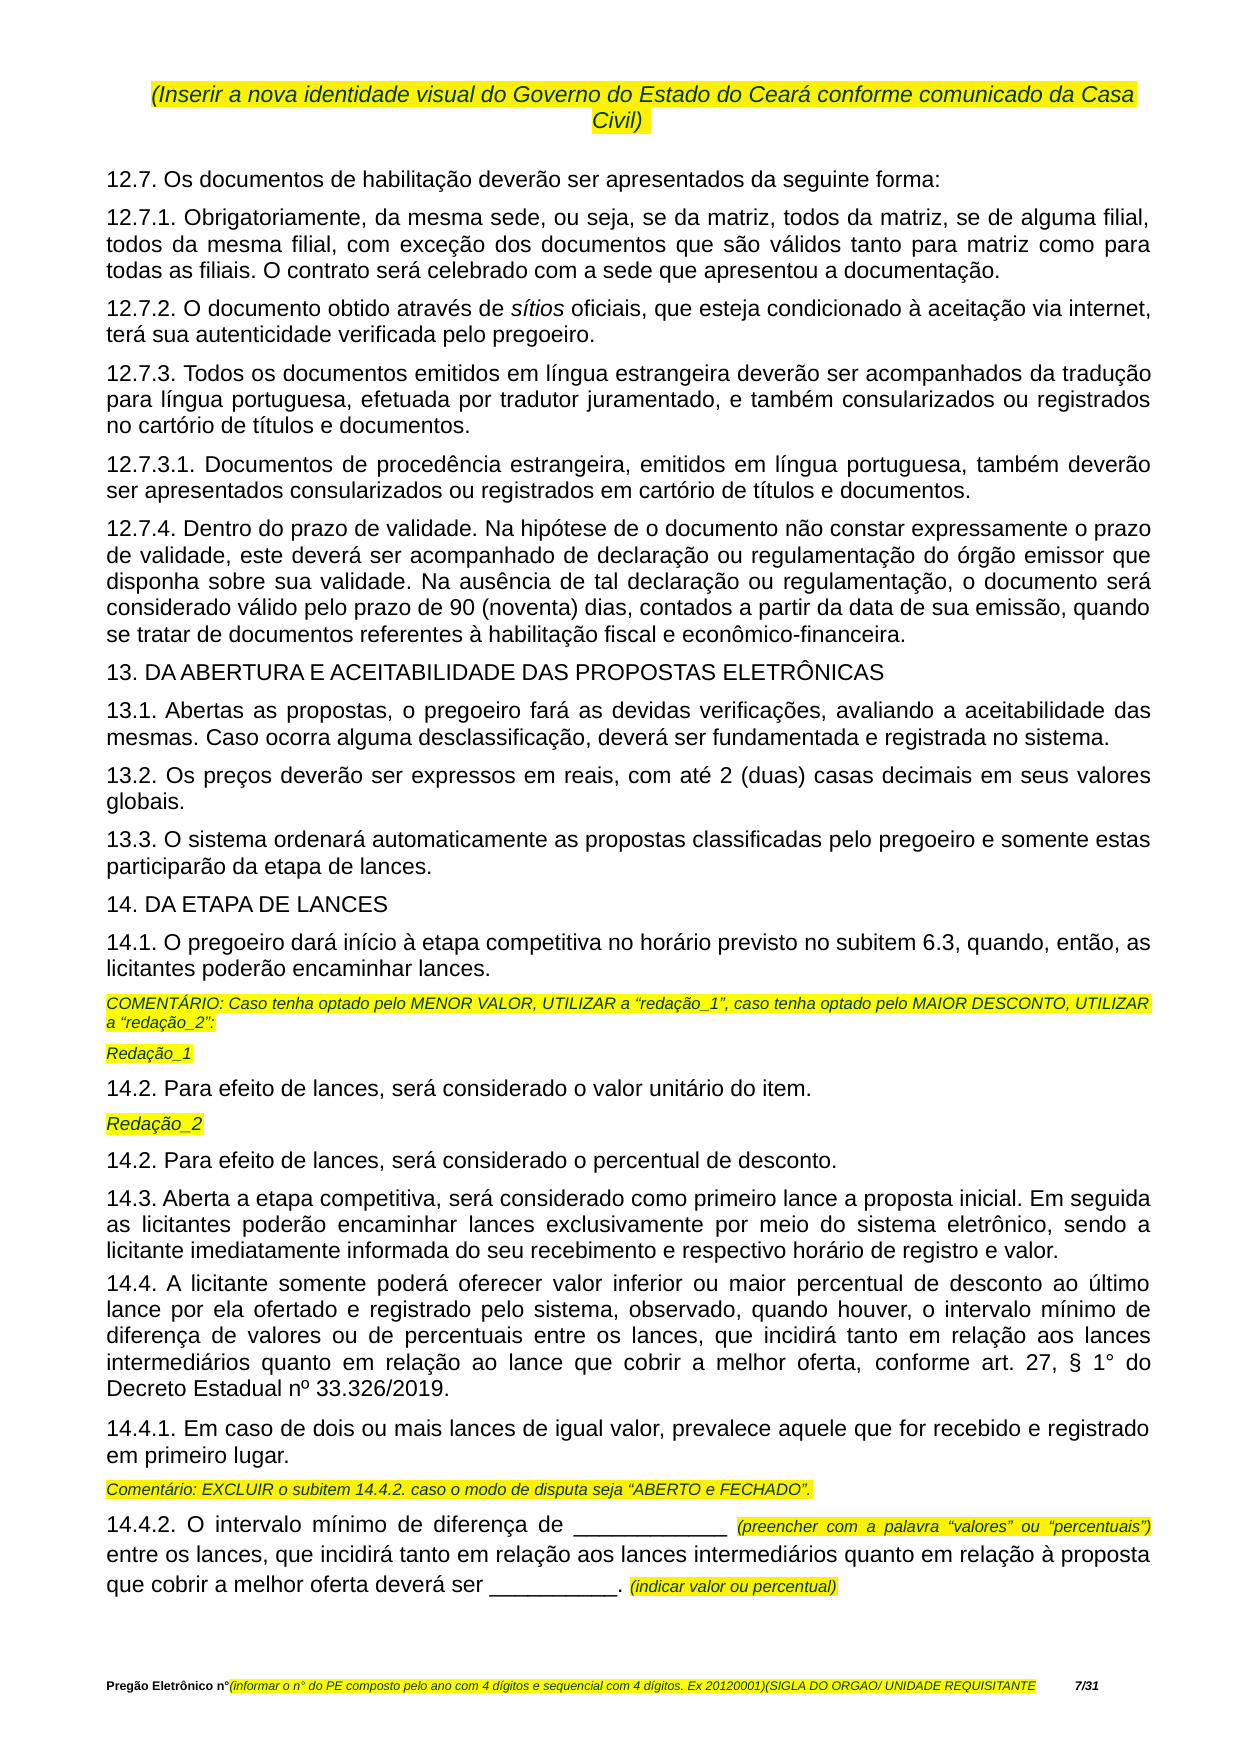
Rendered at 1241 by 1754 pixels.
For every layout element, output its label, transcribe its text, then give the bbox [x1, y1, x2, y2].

text 14.4. A licitante somente poderá oferecer valor inferior ou maior percentual de desconto ao último lance por ela ofertado e registrado pelo sistema, observado, quando houver, o intervalo mínimo de diferença de valores ou de percentuais entre os lances, que incidirá tanto em relação aos lances intermediários quanto em relação ao lance que cobrir a melhor oferta, conforme art. 27, § 1° do Decreto Estadual nº 33.326/2019. [106, 1270, 1152, 1402]
text Comentário: EXCLUIR o subitem 14.4.2. caso o modo de disputa seja “ABERTO e FECHADO”. [106, 1480, 1152, 1499]
text 12.7.3.1. Documentos de procedência estrangeira, emitidos em língua portuguesa, também deverão ser apresentados consularizados ou registrados em cartório de títulos e documentos. [106, 451, 1152, 503]
text 14. DA ETAPA DE LANCES [106, 891, 1152, 917]
list 14.4.2. O intervalo mínimo de diferença de ____________ (preencher com a palavra “valores” ou “percentuais”) entre os lances, que incidirá tanto em relação aos lances intermediários quanto em relação à proposta que cobrir a melhor oferta deverá ser __________. (indicar valor ou percentual) [106, 1511, 1152, 1598]
text Redação_1 [106, 1044, 1152, 1063]
text 12.7. Os documentos de habilitação deverão ser apresentados da seguinte forma: [106, 166, 1152, 192]
text 14.3. Aberta a etapa competitiva, será considerado como primeiro lance a proposta inicial. Em seguida as licitantes poderão encaminhar lances exclusivamente por meio do sistema eletrônico, sendo a licitante imediatamente informada do seu recebimento e respectivo horário de registro e valor. [106, 1185, 1152, 1264]
text 13.2. Os preços deverão ser expressos em reais, com até 2 (duas) casas decimais em seus valores globais. [106, 762, 1152, 814]
text 13.1. Abertas as propostas, o pregoeiro fará as devidas verificações, avaliando a aceitabilidade das mesmas. Caso ocorra alguma desclassificação, deverá ser fundamentada e registrada no sistema. [106, 697, 1152, 750]
text 14.2. Para efeito de lances, será considerado o valor unitário do item. [106, 1075, 1152, 1101]
text 14.1. O pregoeiro dará início à etapa competitiva no horário previsto no subitem 6.3, quando, então, as licitantes poderão encaminhar lances. [106, 929, 1152, 982]
text 12.7.2. O documento obtido através de sítios oficiais, que esteja condicionado à aceitação via internet, terá sua autenticidade verificada pelo pregoeiro. [106, 295, 1152, 348]
text Redação_2 [106, 1113, 1152, 1135]
text COMENTÁRIO: Caso tenha optado pelo MENOR VALOR, UTILIZAR a “redação_1”, caso tenha optado pelo MAIOR DESCONTO, UTILIZAR a “redação_2”: [106, 994, 1152, 1032]
text 13.3. O sistema ordenará automaticamente as propostas classificadas pelo pregoeiro e somente estas participarão da etapa de lances. [106, 826, 1152, 879]
text 13. DA ABERTURA E ACEITABILIDADE DAS PROPOSTAS ELETRÔNICAS [106, 659, 1152, 685]
text 14.2. Para efeito de lances, será considerado o percentual de desconto. [106, 1147, 1152, 1173]
text 12.7.4. Dentro do prazo de validade. Na hipótese de o documento não constar expressamente o prazo de validade, este deverá ser acompanhado de declaração ou regulamentação do órgão emissor que disponha sobre sua validade. Na ausência de tal declaração ou regulamentação, o documento será considerado válido pelo prazo de 90 (noventa) dias, contados a partir da data de sua emissão, quando se tratar de documentos referentes à habilitação fiscal e econômico-financeira. [106, 515, 1152, 647]
text 12.7.3. Todos os documentos emitidos em língua estrangeira deverão ser acompanhados da tradução para língua portuguesa, efetuada por tradutor juramentado, e também consularizados ou registrados no cartório de títulos e documentos. [106, 360, 1152, 439]
text 12.7.1. Obrigatoriamente, da mesma sede, ou seja, se da matriz, todos da matriz, se de alguma filial, todos da mesma filial, com exceção dos documentos que são válidos tanto para matriz como para todas as filiais. O contrato será celebrado com a sede que apresentou a documentação. [106, 204, 1152, 283]
text 14.4.1. Em caso de dois ou mais lances de igual valor, prevalece aquele que for recebido e registrado em primeiro lugar. [106, 1415, 1152, 1468]
